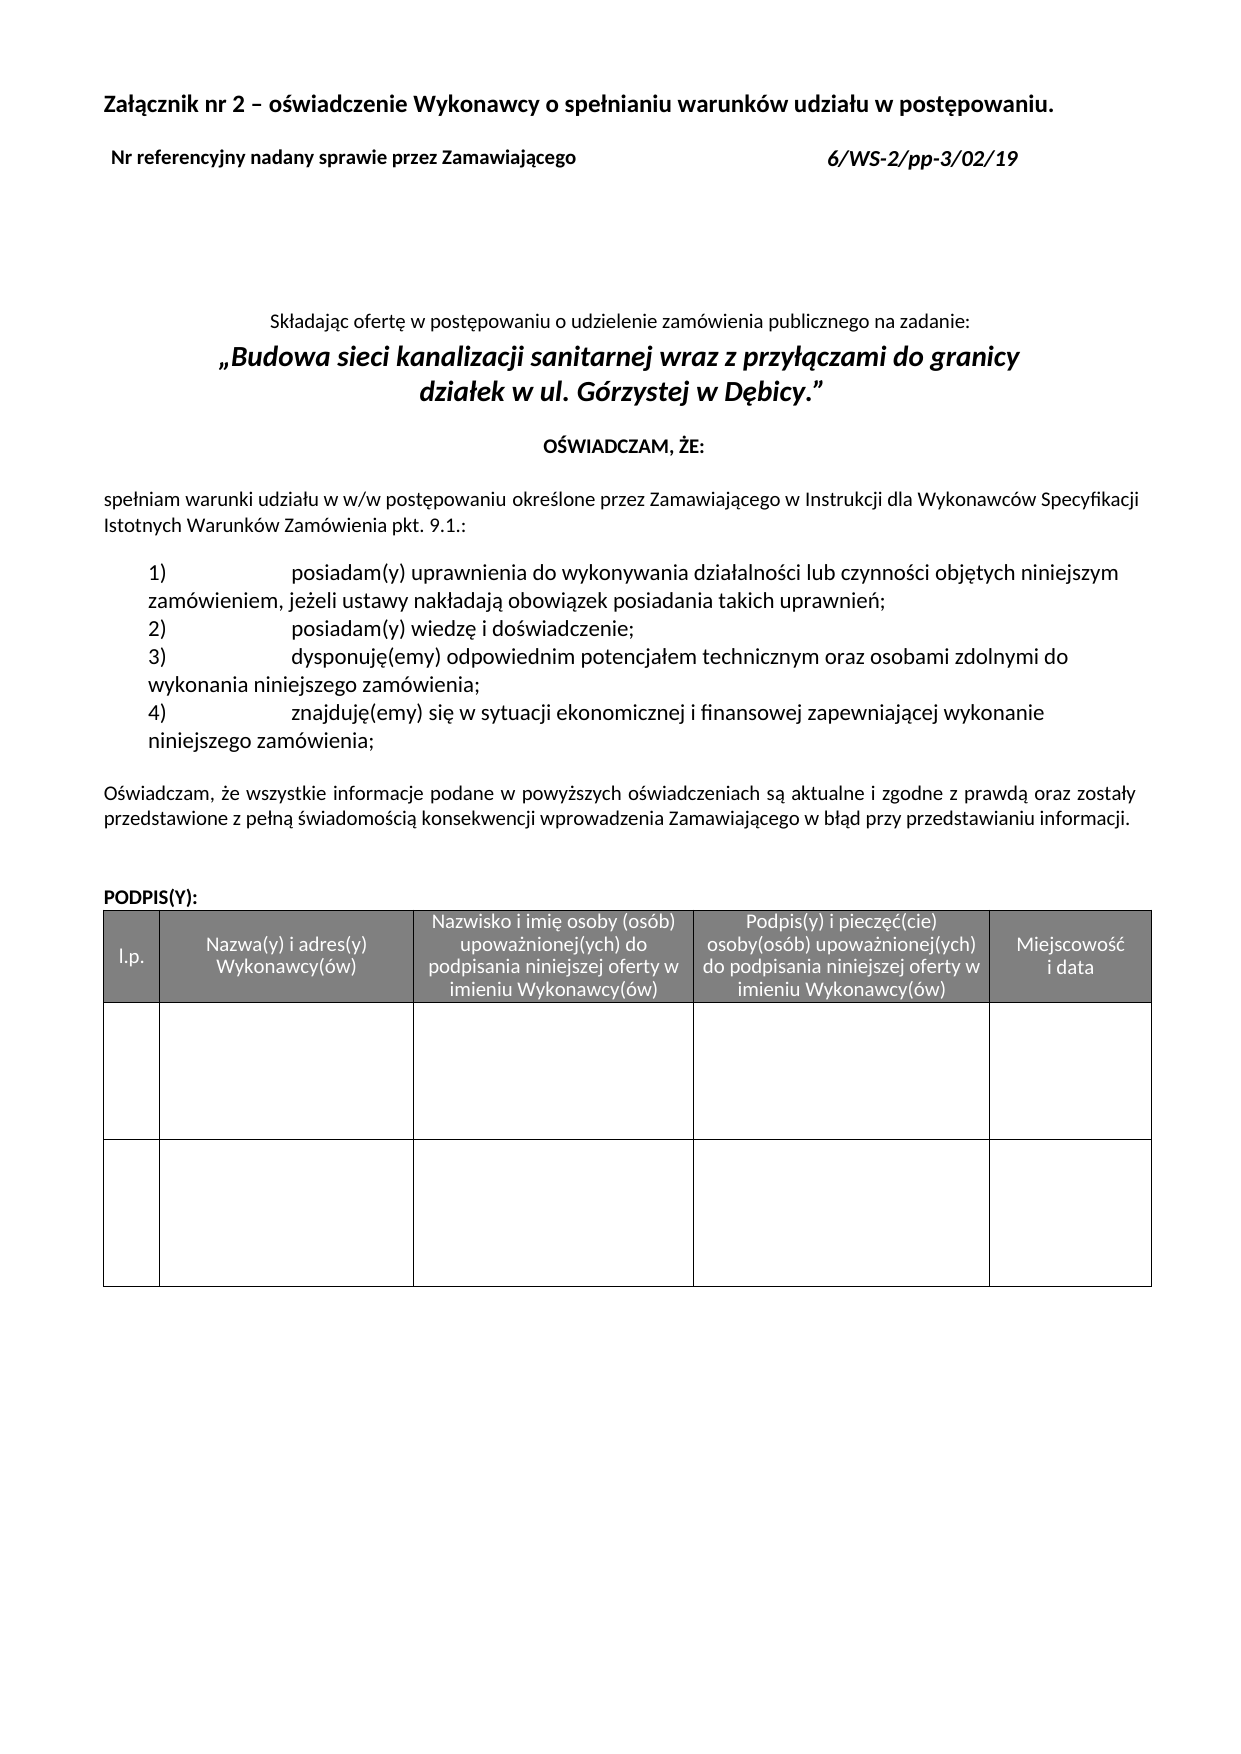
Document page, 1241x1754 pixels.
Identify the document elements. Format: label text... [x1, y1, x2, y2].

text „Budowa sieci kanalizacji sanitarnej wraz z przyłączami do granicy [103, 341, 1145, 373]
text Oświadczam, że wszystkie informacje podane w powyższych oświadczeniach są aktualne i zgodne z prawdą oraz zostały przedstawione z pełną świadomością konsekwencji wprowadzenia Zamawiającego w błąd przy przedstawianiu informacji. [103, 780, 1137, 831]
subtitle Załącznik nr 2 – oświadczenie Wykonawcy o spełnianiu warunków udziału w postępowaniu. [103, 89, 1152, 119]
text Składając ofertę w postępowaniu o udzielenie zamówienia publicznego na zadanie: [103, 300, 1145, 335]
table_header Podpis(y) i pieczęć(cie) osoby(osób) upoważnionej(ych) do podpisania niniejszej oferty w imieniu Wykonawcy(ów) [694, 911, 989, 1002]
table_cell [414, 1003, 693, 1138]
table_header Miejscowość i data [990, 911, 1151, 1002]
table_cell [104, 173, 1093, 198]
table_cell [990, 1140, 1151, 1286]
table_cell [990, 1003, 1151, 1138]
table_cell [104, 1003, 159, 1138]
table_header Nazwisko i imię osoby (osób) upoważnionej(ych) do podpisania niniejszej oferty w imieniu Wykonawcy(ów) [414, 911, 693, 1002]
table_cell [414, 1140, 693, 1286]
table_header l.p. [104, 911, 159, 1002]
list posiadam(y) wiedzę i doświadczenie; [148, 614, 1152, 642]
list posiadam(y) uprawnienia do wykonywania działalności lub czynności objętych niniejszym zamówieniem, jeżeli ustawy nakładają obowiązek posiadania takich uprawnień; [148, 558, 1152, 614]
text działek w ul. Górzystej w Dębicy.” [103, 373, 1145, 408]
list dysponuję(emy) odpowiednim potencjałem technicznym oraz osobami zdolnymi do wykonania niniejszego zamówienia; [148, 642, 1152, 698]
table_cell [694, 1003, 989, 1138]
text spełniam warunki udziału w w/w postępowaniu określone przez Zamawiającego w Instrukcji dla Wykonawców Specyfikacji Istotnych Warunków Zamówienia pkt. 9.1.: [103, 484, 1144, 538]
table_cell [694, 1140, 989, 1286]
table_cell [160, 1003, 413, 1138]
table_header Nazwa(y) i adres(y) Wykonawcy(ów) [160, 911, 413, 1002]
table_header 6/WS-2/pp-3/02/19 [820, 145, 1093, 173]
text OŚWIADCZAM, ŻE: [103, 434, 1144, 459]
list znajduję(emy) się w sytuacji ekonomicznej i finansowej zapewniającej wykonanie niniejszego zamówienia; [148, 698, 1152, 754]
table_cell [160, 1140, 413, 1286]
text PODPIS(Y): [103, 884, 1152, 909]
table_cell [104, 1140, 159, 1286]
table_header Nr referencyjny nadany sprawie przez Zamawiającego [104, 145, 819, 173]
